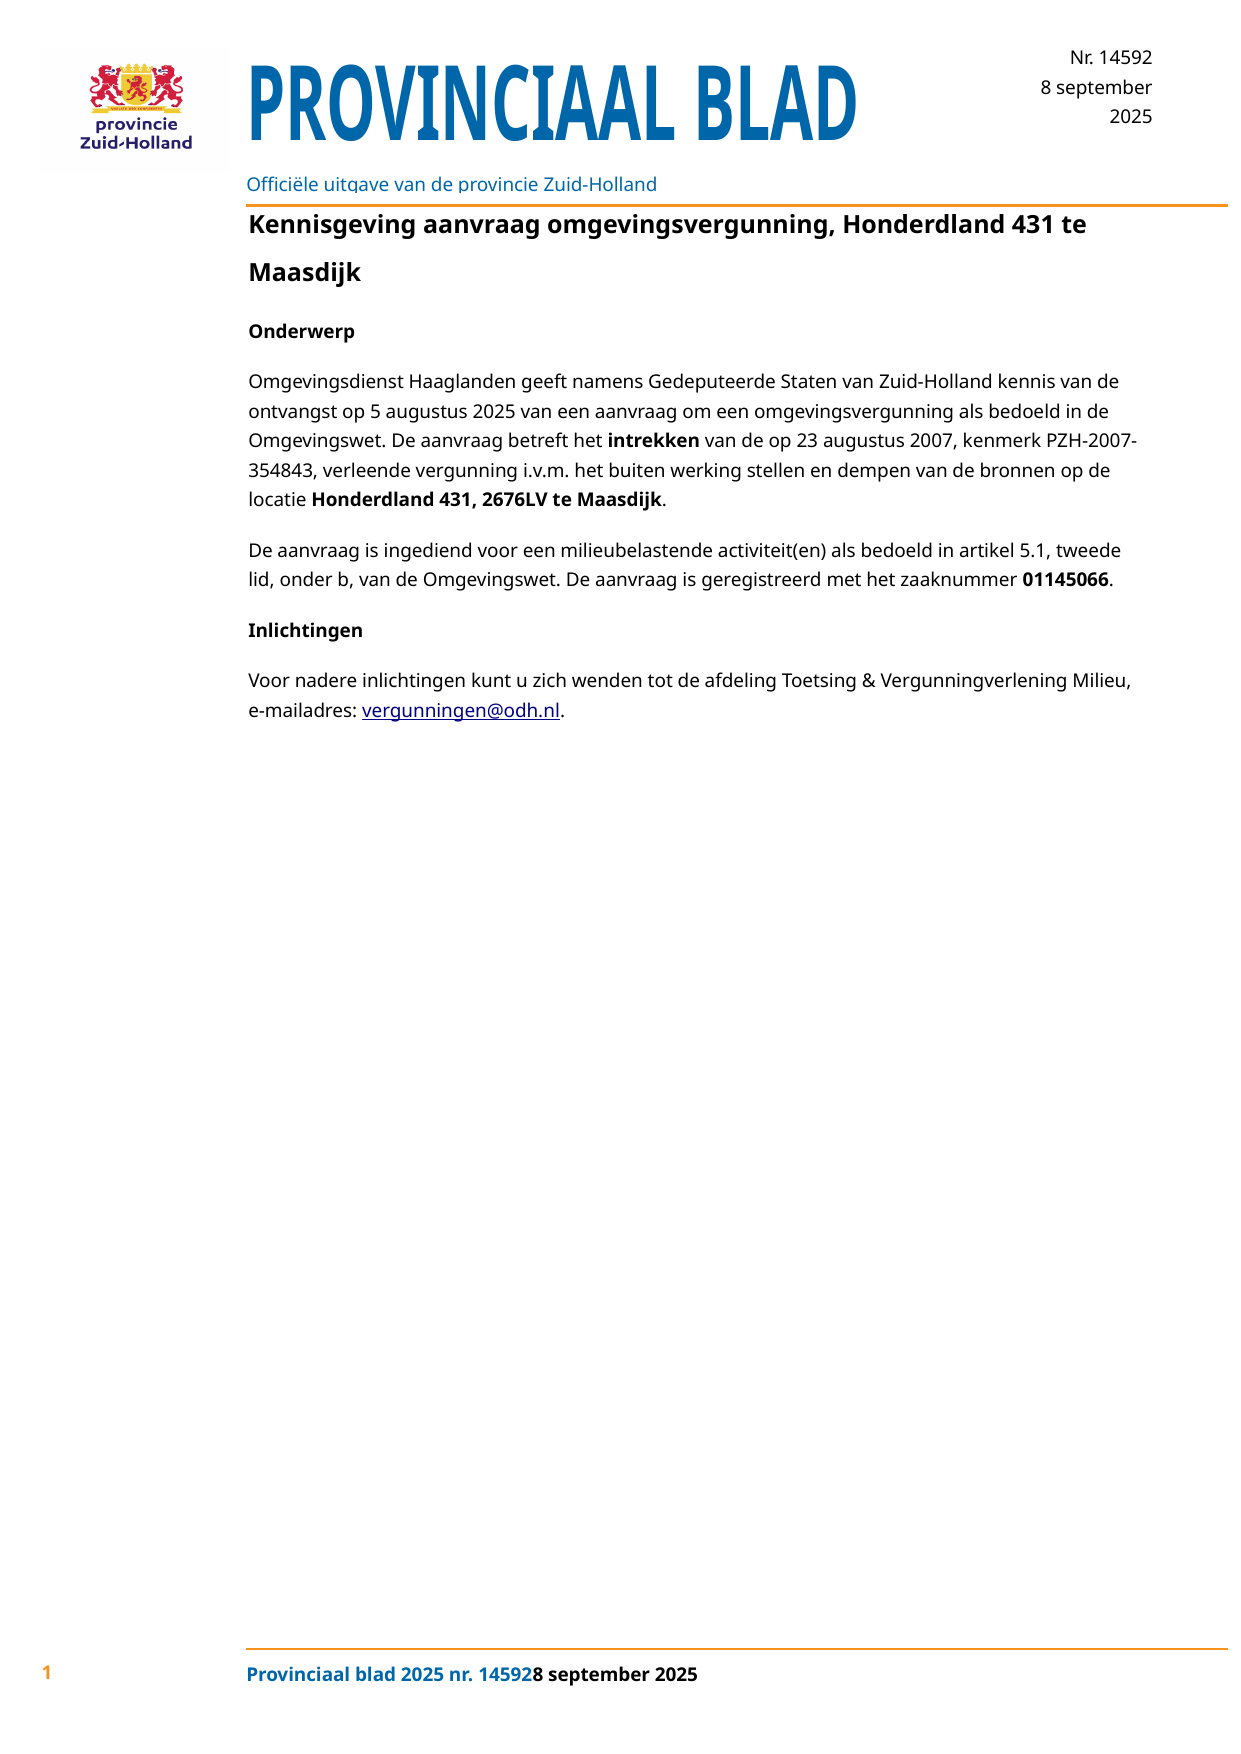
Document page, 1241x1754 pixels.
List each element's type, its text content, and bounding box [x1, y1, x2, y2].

text De aanvraag is ingediend voor een milieubelastende activiteit(en) als bedoeld in artikel 5.1, tweede lid, onder b, van de Omgevingswet. De aanvraag is geregistreerd met het zaaknummer 01145066. [248, 537, 1152, 592]
text Kennisgeving aanvraag omgevingsvergunning, Honderdland 431 te Maasdijk [248, 207, 1152, 288]
text Inlichtingen [248, 617, 1152, 643]
text Voor nadere inlichtingen kunt u zich wenden tot de afdeling Toetsing & Vergunningverlening Milieu, e-mailadres: vergunningen@odh.nl. [248, 667, 1152, 723]
text Omgevingsdienst Haaglanden geeft namens Gedeputeerde Staten van Zuid-Holland kennis van de ontvangst op 5 augustus 2025 van een aanvraag om een omgevingsvergunning als bedoeld in de Omgevingswet. De aanvraag betreft het intrekken van de op 23 augustus 2007, kenmerk PZH-2007-354843, verleende vergunning i.v.m. het buiten werking stellen en dempen van de bronnen op de locatie Honderdland 431, 2676LV te Maasdijk. [248, 368, 1152, 512]
text Onderwerp [248, 318, 1152, 344]
picture [41, 47, 231, 172]
